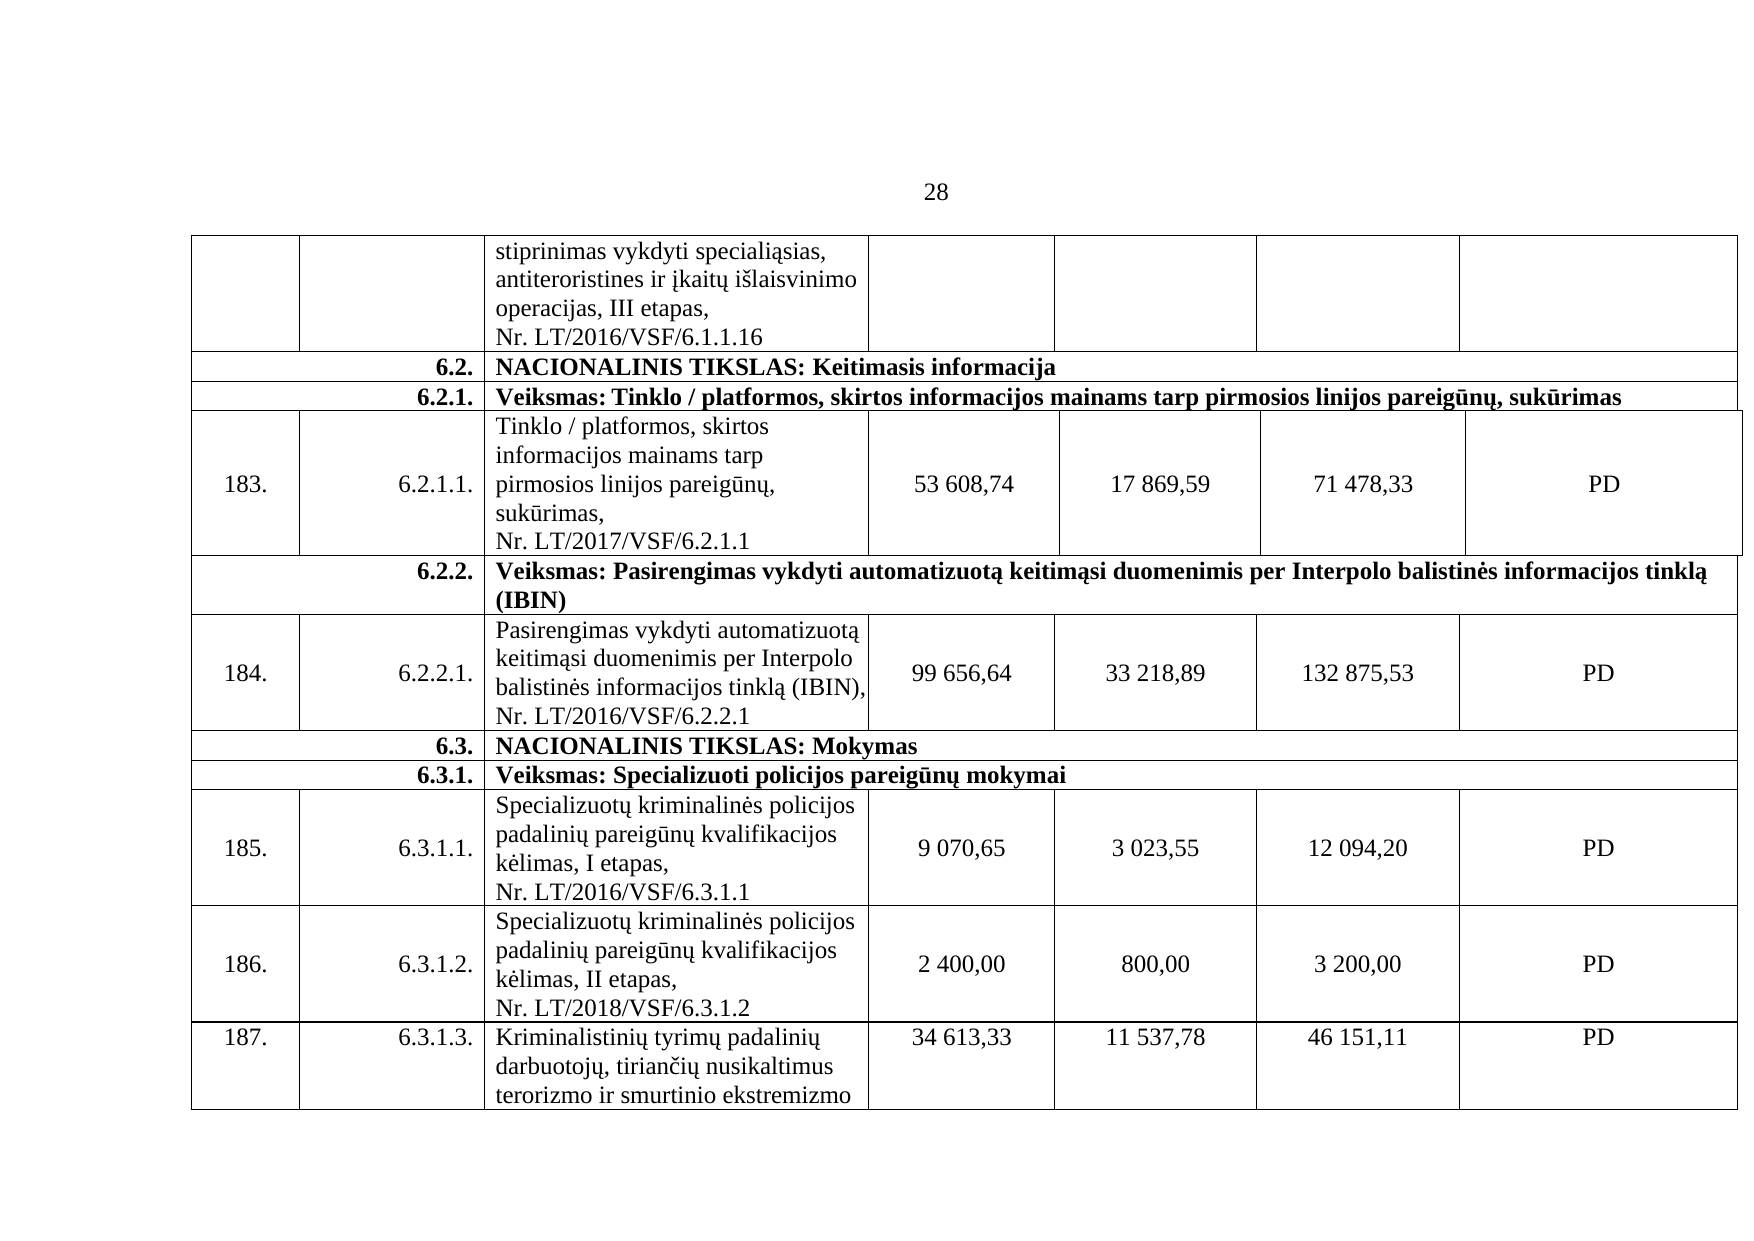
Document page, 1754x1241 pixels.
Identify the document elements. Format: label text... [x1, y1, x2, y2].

table_cell PD [1460, 1023, 1737, 1109]
table_cell PD [1460, 615, 1737, 730]
table_cell 99 656,64 [869, 615, 1054, 730]
table_cell [1738, 351, 1743, 381]
table_cell 11 537,78 [1055, 1023, 1256, 1109]
table_cell 6.2.2.1. [300, 615, 484, 730]
table_cell [1460, 236, 1737, 351]
table_cell Kriminalistinių tyrimų padalinių darbuotojų, tiriančių nusikaltimus terorizmo ir smurtinio ekstremizmo [485, 1023, 868, 1109]
table_cell [1738, 905, 1743, 1021]
table_cell [1055, 236, 1256, 351]
table_cell 184. [192, 615, 299, 730]
table_cell [1738, 760, 1743, 789]
table_cell 9 070,65 [869, 790, 1054, 905]
table_cell PD [1466, 411, 1742, 555]
table_cell 6.3.1.3. [300, 1023, 484, 1109]
table_cell [1738, 235, 1743, 351]
table_cell 6.3.1.2. [300, 906, 484, 1021]
table_cell [1738, 789, 1743, 905]
table_cell 71 478,33 [1261, 411, 1465, 555]
table_cell 12 094,20 [1257, 790, 1459, 905]
table_cell [1738, 730, 1743, 759]
table_cell [1738, 381, 1743, 410]
table_cell NACIONALINIS TIKSLAS: Mokymas [485, 731, 1737, 759]
table_cell Veiksmas: Tinklo / platformos, skirtos informacijos mainams tarp pirmosios linijos pareigūnų, sukūrimas [485, 382, 1737, 410]
table_cell 132 875,53 [1257, 615, 1459, 730]
table_cell Specializuotų kriminalinės policijos padalinių pareigūnų kvalifikacijos kėlimas, II etapas, Nr. LT/2018/VSF/6.3.1.2 [485, 906, 868, 1021]
table_cell 6.3.1. [192, 761, 484, 789]
table_cell 2 400,00 [869, 906, 1054, 1021]
table_cell [1738, 1021, 1743, 1109]
table_cell [869, 236, 1054, 351]
table_cell 183. [192, 411, 299, 555]
table_cell Veiksmas: Specializuoti policijos pareigūnų mokymai [485, 761, 1737, 789]
table_cell [300, 236, 484, 351]
table_cell 6.2.1. [192, 382, 484, 410]
table_cell 6.2.1.1. [300, 411, 484, 555]
table_cell NACIONALINIS TIKSLAS: Keitimasis informacija [485, 352, 1737, 381]
table_cell [1738, 614, 1743, 730]
table_cell [1257, 236, 1459, 351]
table_cell 3 200,00 [1257, 906, 1459, 1021]
table_cell 46 151,11 [1257, 1023, 1459, 1109]
table_cell Pasirengimas vykdyti automatizuotą keitimąsi duomenimis per Interpolo balistinės informacijos tinklą (IBIN), Nr. LT/2016/VSF/6.2.2.1 [485, 615, 868, 730]
table_cell Veiksmas: Pasirengimas vykdyti automatizuotą keitimąsi duomenimis per Interpolo balistinės informacijos tinklą (IBIN) [485, 556, 1737, 614]
table_cell 53 608,74 [869, 411, 1059, 555]
table_cell 6.2. [192, 352, 484, 381]
table_cell 185. [192, 790, 299, 905]
table_cell 34 613,33 [869, 1023, 1054, 1109]
table_cell [192, 236, 299, 351]
table_cell [1738, 556, 1743, 614]
table_cell 800,00 [1055, 906, 1256, 1021]
table_cell Tinklo / platformos, skirtos informacijos mainams tarp pirmosios linijos pareigūnų, sukūrimas, Nr. LT/2017/VSF/6.2.1.1 [485, 411, 868, 555]
table_cell 6.2.2. [192, 556, 484, 614]
table_cell 33 218,89 [1055, 615, 1256, 730]
table_cell 17 869,59 [1060, 411, 1260, 555]
table_cell 6.3. [192, 731, 484, 759]
table_cell Specializuotų kriminalinės policijos padalinių pareigūnų kvalifikacijos kėlimas, I etapas, Nr. LT/2016/VSF/6.3.1.1 [485, 790, 868, 905]
table_cell 6.3.1.1. [300, 790, 484, 905]
table_cell 187. [192, 1023, 299, 1109]
table_cell 3 023,55 [1055, 790, 1256, 905]
table_cell 186. [192, 906, 299, 1021]
table_cell PD [1460, 790, 1737, 905]
table_cell stiprinimas vykdyti specialiąsias, antiteroristines ir įkaitų išlaisvinimo operacijas, III etapas, Nr. LT/2016/VSF/6.1.1.16 [485, 236, 868, 351]
table_cell PD [1460, 906, 1737, 1021]
